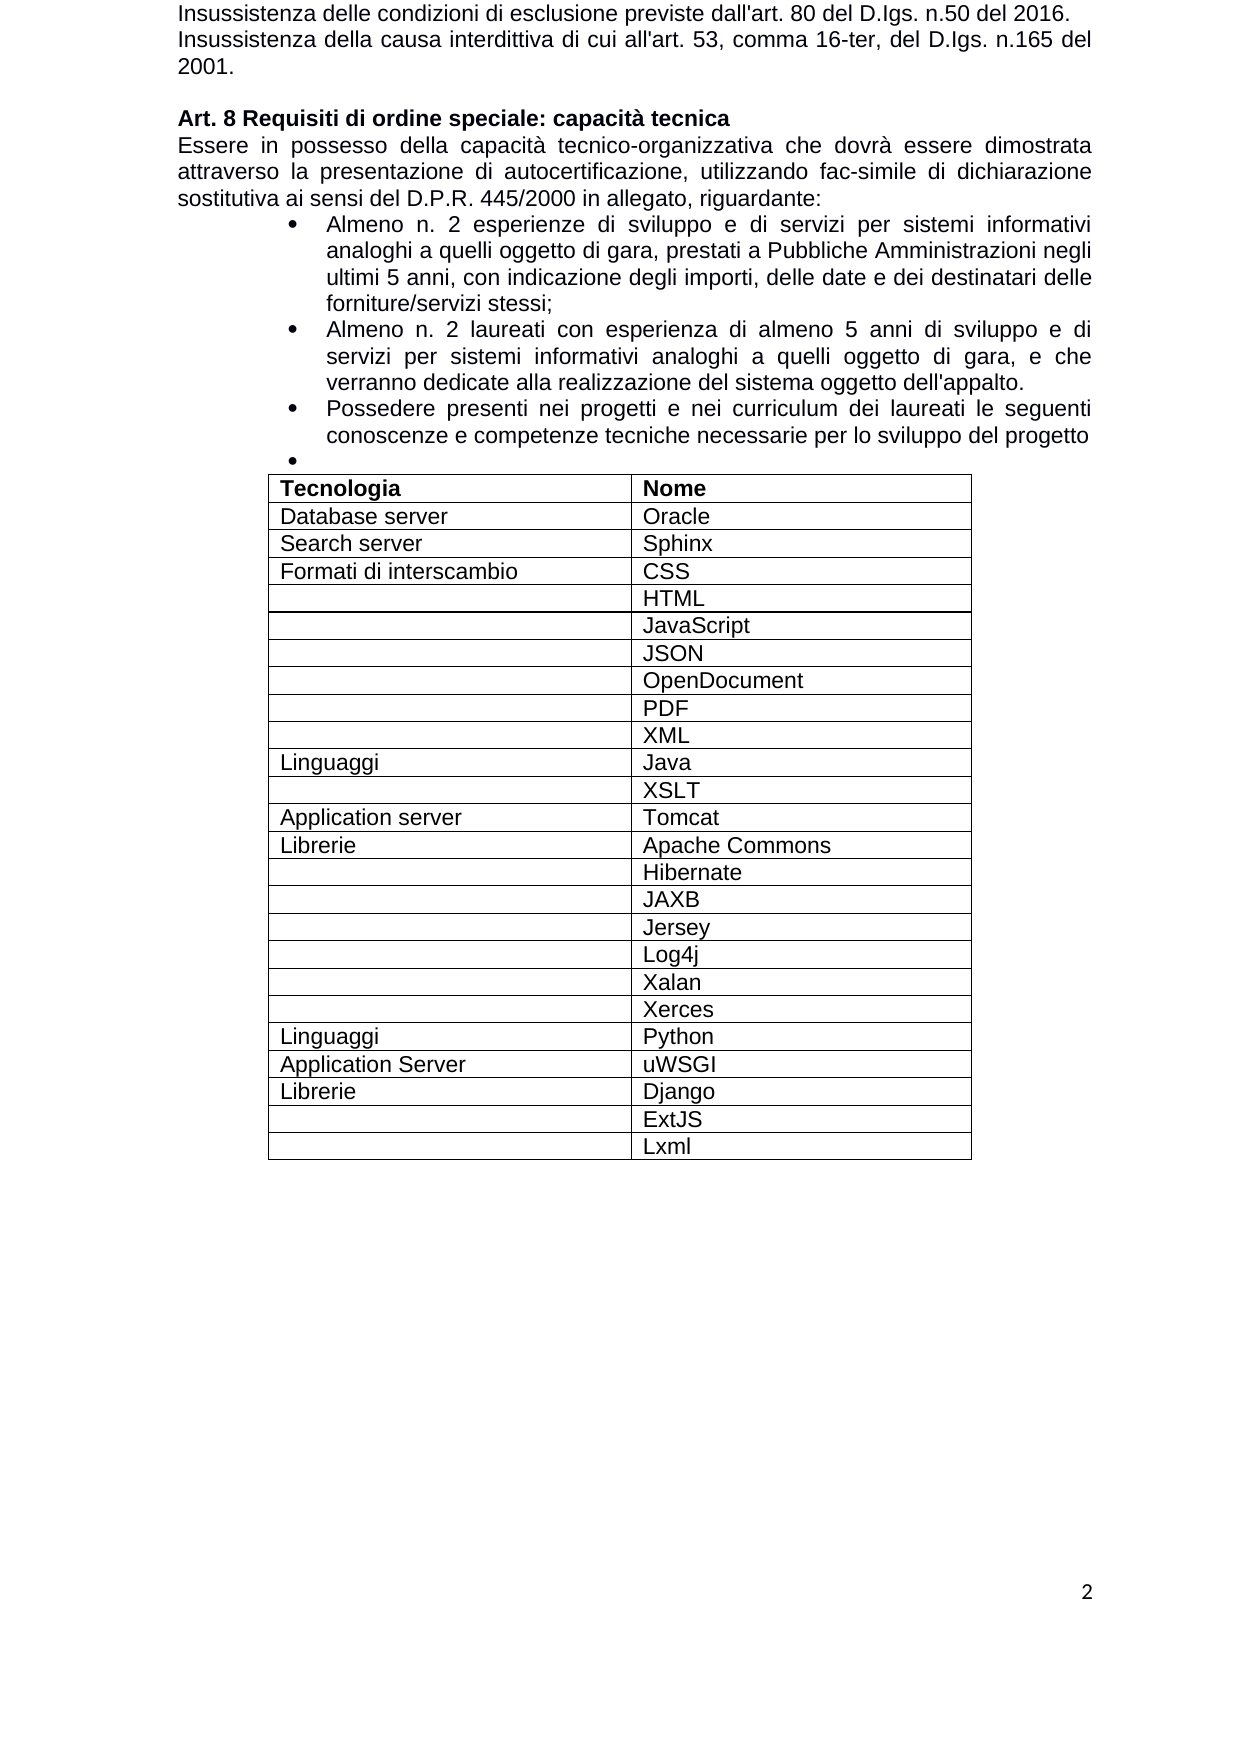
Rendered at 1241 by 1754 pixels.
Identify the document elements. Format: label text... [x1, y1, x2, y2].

text Insussistenza della causa interdittiva di cui all'art. 53, comma 16-ter, del D.Igs. n.165 del 2001. [177, 26, 1092, 79]
table_cell [269, 1133, 631, 1159]
table_cell Python [632, 1023, 971, 1050]
table_cell [269, 585, 631, 611]
table_cell [269, 777, 631, 803]
table_cell Lxml [632, 1133, 971, 1159]
table_header Tecnologia [269, 475, 631, 502]
table_cell [269, 640, 631, 666]
table_cell uWSGI [632, 1051, 971, 1077]
table_cell Sphinx [632, 530, 971, 557]
table_cell Linguaggi [269, 749, 631, 776]
table_cell Django [632, 1078, 971, 1104]
list Almeno n. 2 laureati con esperienza di almeno 5 anni di sviluppo e di servizi per sistemi informativi analoghi a quelli oggetto di gara, e che verranno dedicate alla realizzazione del sistema oggetto dell'appalto. [288, 316, 1092, 395]
text Essere in possesso della capacità tecnico-organizzativa che dovrà essere dimostrata attraverso la presentazione di autocertificazione, utilizzando fac-simile di dichiarazione sostitutiva ai sensi del D.P.R. 445/2000 in allegato, riguardante: [177, 132, 1092, 211]
text Insussistenza delle condizioni di esclusione previste dall'art. 80 del D.Igs. n.50 del 2016. [177, 0, 1092, 26]
table_cell CSS [632, 558, 971, 584]
table_cell Librerie [269, 832, 631, 858]
table_cell [269, 886, 631, 913]
table_cell Apache Commons [632, 832, 971, 858]
table_cell XSLT [632, 777, 971, 803]
table_cell [269, 722, 631, 748]
table_cell Application server [269, 804, 631, 831]
table_cell [269, 969, 631, 995]
table_cell Linguaggi [269, 1023, 631, 1050]
table_cell Java [632, 749, 971, 776]
table_cell XML [632, 722, 971, 748]
table_cell [269, 613, 631, 639]
table_header Nome [632, 475, 971, 502]
list Almeno n. 2 esperienze di sviluppo e di servizi per sistemi informativi analoghi a quelli oggetto di gara, prestati a Pubbliche Amministrazioni negli ultimi 5 anni, con indicazione degli importi, delle date e dei destinatari delle forniture/servizi stessi; [288, 211, 1092, 316]
table_cell Xerces [632, 996, 971, 1022]
table_cell [269, 941, 631, 967]
table_cell [269, 695, 631, 721]
table_cell Tomcat [632, 804, 971, 831]
list Possedere presenti nei progetti e nei curriculum dei laureati le seguenti conoscenze e competenze tecniche necessarie per lo sviluppo del progetto [288, 395, 1092, 448]
table_cell Xalan [632, 969, 971, 995]
table_cell Oracle [632, 503, 971, 529]
table_cell [269, 667, 631, 693]
table_cell PDF [632, 695, 971, 721]
table_cell [269, 1106, 631, 1132]
table_cell Log4j [632, 941, 971, 967]
table_cell Search server [269, 530, 631, 557]
table_cell [269, 996, 631, 1022]
table_cell JavaScript [632, 613, 971, 639]
table_cell OpenDocument [632, 667, 971, 693]
table_cell Database server [269, 503, 631, 529]
table_cell HTML [632, 585, 971, 611]
table_cell Formati di interscambio [269, 558, 631, 584]
table_cell JAXB [632, 886, 971, 913]
table_cell Application Server [269, 1051, 631, 1077]
table_cell Librerie [269, 1078, 631, 1104]
text Art. 8 Requisiti di ordine speciale: capacità tecnica [177, 105, 1092, 132]
table_cell Hibernate [632, 859, 971, 885]
table_cell JSON [632, 640, 971, 666]
table_cell ExtJS [632, 1106, 971, 1132]
table_cell [269, 914, 631, 940]
table_cell Jersey [632, 914, 971, 940]
table_cell [269, 859, 631, 885]
